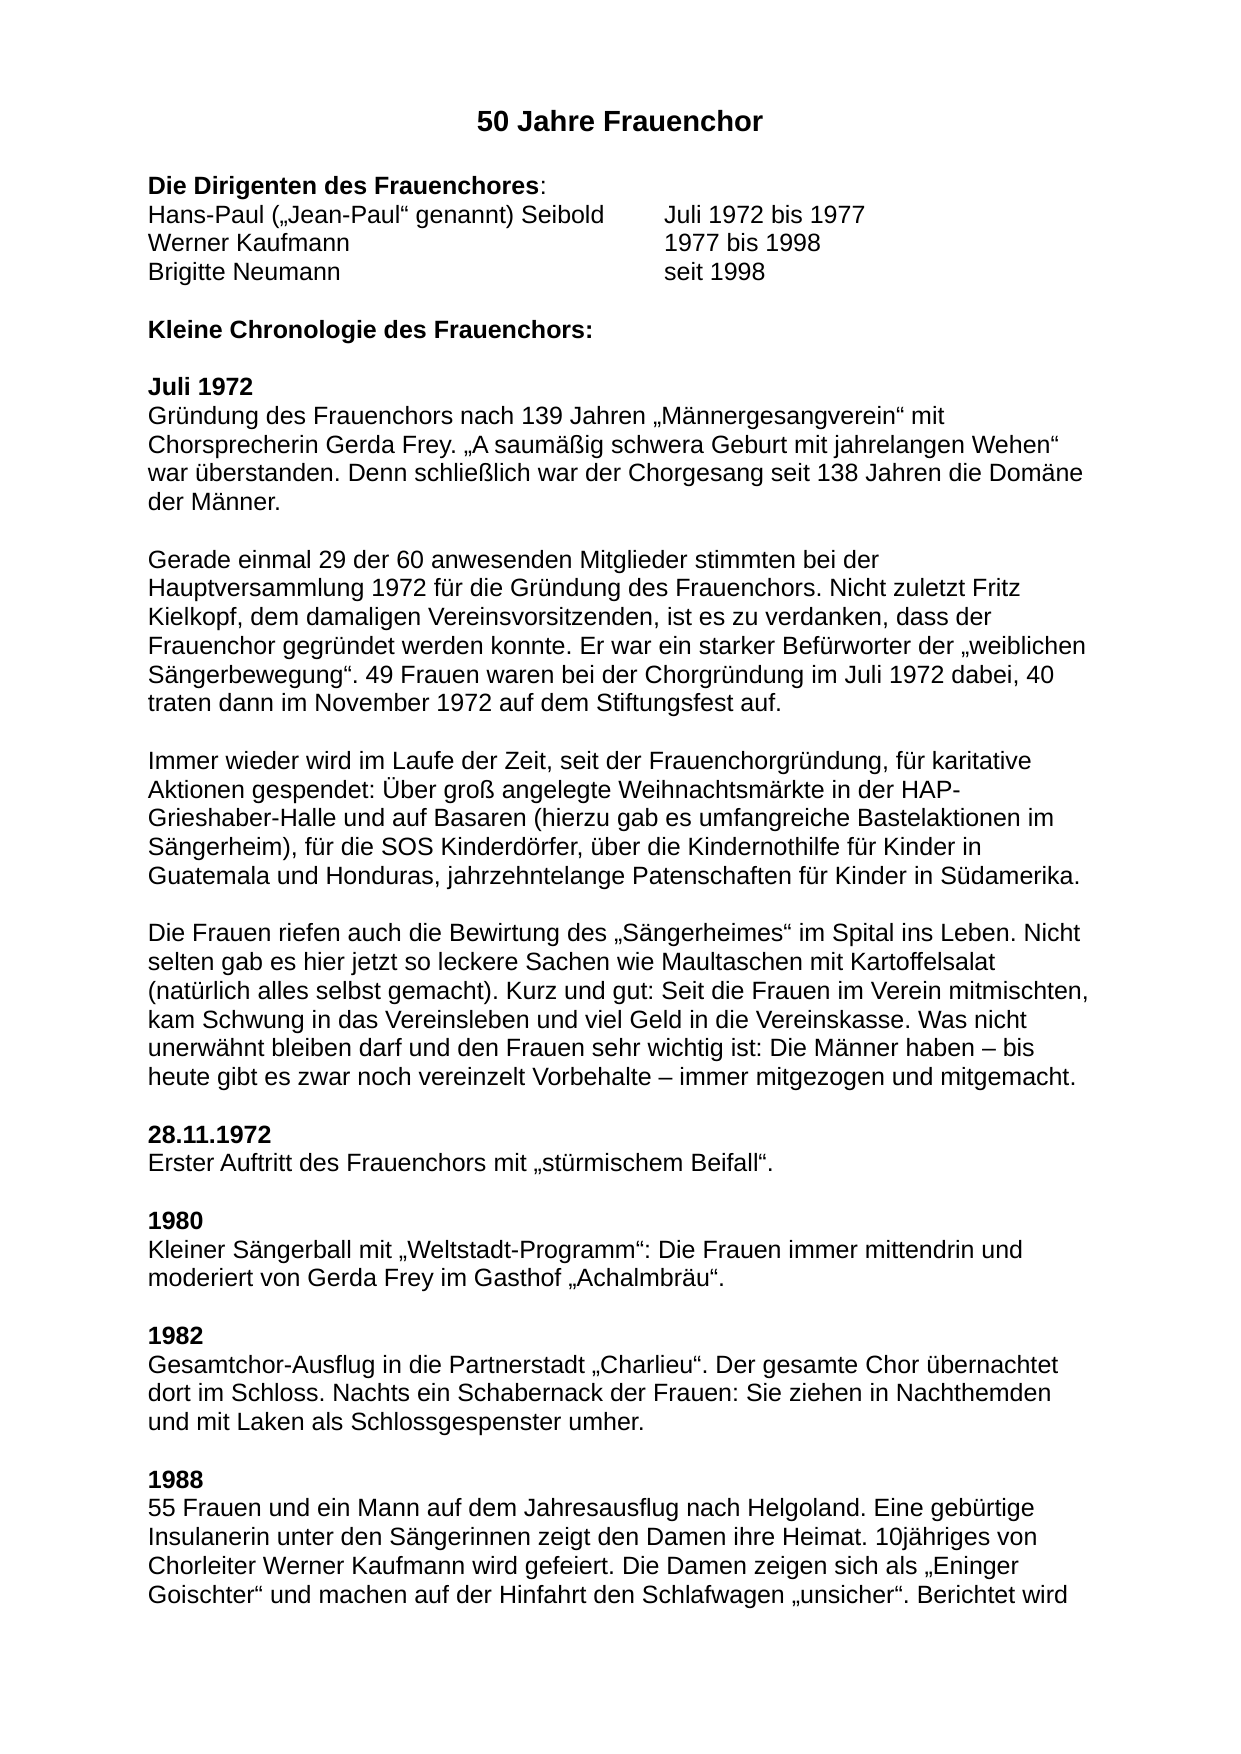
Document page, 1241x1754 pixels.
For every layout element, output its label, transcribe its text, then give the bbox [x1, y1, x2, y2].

text 28.11.1972 [148, 1119, 1093, 1148]
text Hans-Paul („Jean-Paul“ genannt) Seibold Juli 1972 bis 1977 [148, 199, 1093, 228]
text Die Frauen riefen auch die Bewirtung des „Sängerheimes“ im Spital ins Leben. Nicht selten gab es hier jetzt so leckere Sachen wie Maultaschen mit Kartoffelsalat (natürlich alles selbst gemacht). Kurz und gut: Seit die Frauen im Verein mitmischten, kam Schwung in das Vereinsleben und viel Geld in die Vereinskasse. Was nicht unerwähnt bleiben darf und den Frauen sehr wichtig ist: Die Männer haben – bis heute gibt es zwar noch vereinzelt Vorbehalte – immer mitgezogen und mitgemacht. [148, 918, 1093, 1091]
text Die Dirigenten des Frauenchores: [148, 171, 1093, 199]
text 1982 [148, 1321, 1093, 1349]
text Immer wieder wird im Laufe der Zeit, seit der Frauenchorgründung, für karitative Aktionen gespendet: Über groß angelegte Weihnachtsmärkte in der HAP-Grieshaber-Halle und auf Basaren (hierzu gab es umfangreiche Bastelaktionen im Sängerheim), für die SOS Kinderdörfer, über die Kindernothilfe für Kinder in Guatemala und Honduras, jahrzehntelange Patenschaften für Kinder in Südamerika. [148, 746, 1093, 889]
text 1988 [148, 1464, 1093, 1493]
text Werner Kaufmann 1977 bis 1998 [148, 228, 1093, 257]
text Gründung des Frauenchors nach 139 Jahren „Männergesangverein“ mit Chorsprecherin Gerda Frey. „A saumäßig schwera Geburt mit jahrelangen Wehen“ war überstanden. Denn schließlich war der Chorgesang seit 138 Jahren die Domäne der Männer. [148, 401, 1093, 516]
text Kleine Chronologie des Frauenchors: [148, 314, 1093, 343]
text Kleiner Sängerball mit „Weltstadt-Programm“: Die Frauen immer mittendrin und moderiert von Gerda Frey im Gasthof „Achalmbräu“. [148, 1234, 1093, 1292]
text Brigitte Neumann seit 1998 [148, 257, 1093, 286]
text 1980 [148, 1206, 1093, 1234]
text 50 Jahre Frauenchor [148, 104, 1093, 137]
text 55 Frauen und ein Mann auf dem Jahresausflug nach Helgoland. Eine gebürtige Insulanerin unter den Sängerinnen zeigt den Damen ihre Heimat. 10jähriges von Chorleiter Werner Kaufmann wird gefeiert. Die Damen zeigen sich als „Eninger Goischter“ und machen auf der Hinfahrt den Schlafwagen „unsicher“. Berichtet wird [148, 1493, 1093, 1608]
text Gerade einmal 29 der 60 anwesenden Mitglieder stimmten bei der Hauptversammlung 1972 für die Gründung des Frauenchors. Nicht zuletzt Fritz Kielkopf, dem damaligen Vereinsvorsitzenden, ist es zu verdanken, dass der Frauenchor gegründet werden konnte. Er war ein starker Befürworter der „weiblichen Sängerbewegung“. 49 Frauen waren bei der Chorgründung im Juli 1972 dabei, 40 traten dann im November 1972 auf dem Stiftungsfest auf. [148, 544, 1093, 717]
text Gesamtchor-Ausflug in die Partnerstadt „Charlieu“. Der gesamte Chor übernachtet dort im Schloss. Nachts ein Schabernack der Frauen: Sie ziehen in Nachthemden und mit Laken als Schlossgespenster umher. [148, 1349, 1093, 1436]
text Erster Auftritt des Frauenchors mit „stürmischem Beifall“. [148, 1148, 1093, 1177]
text Juli 1972 [148, 372, 1093, 401]
